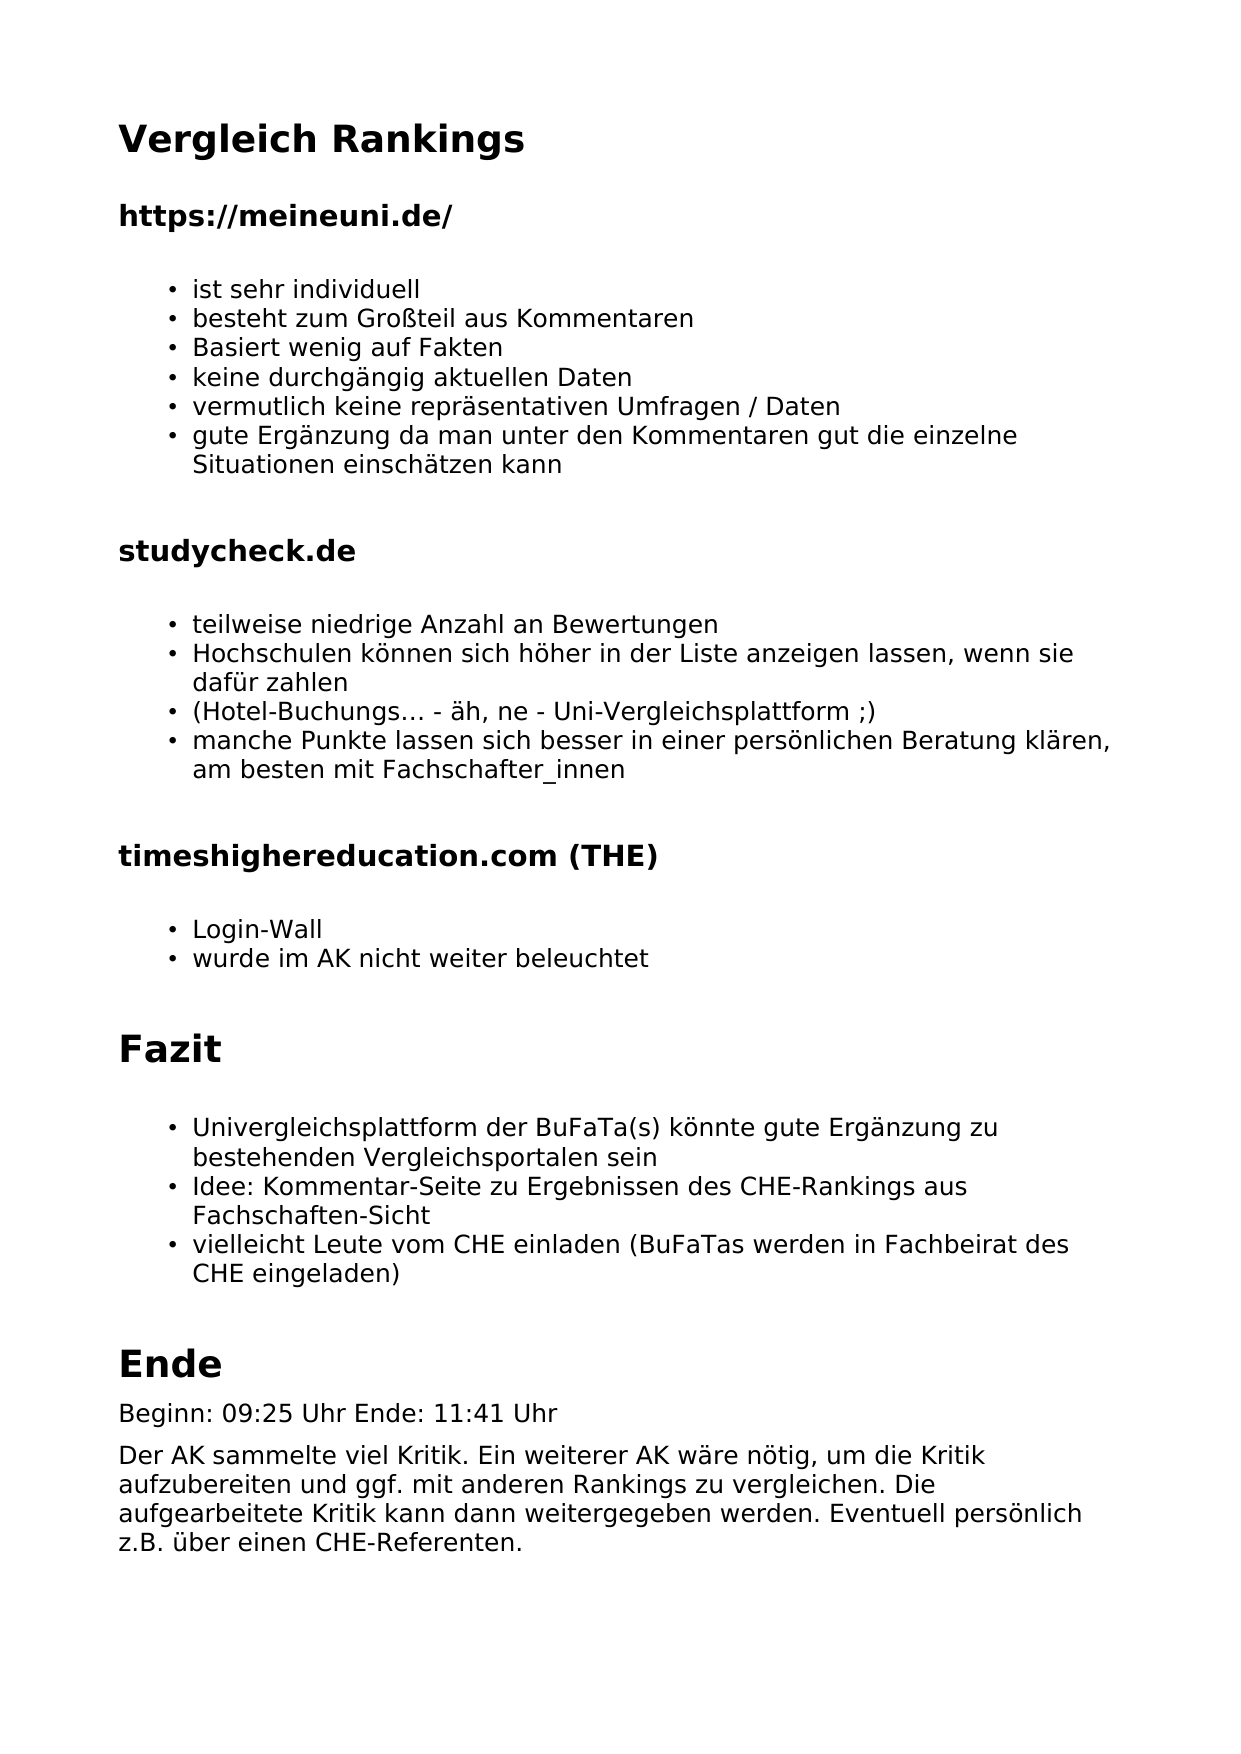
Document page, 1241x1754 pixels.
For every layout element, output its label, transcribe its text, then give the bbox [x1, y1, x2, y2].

list besteht zum Großteil aus Kommentaren [177, 304, 1122, 333]
text Der AK sammelte viel Kritik. Ein weiterer AK wäre nötig, um die Kritik aufzubereiten und ggf. mit anderen Rankings zu vergleichen. Die aufgearbeitete Kritik kann dann weitergegeben werden. Eventuell persönlich z.B. über einen CHE-Referenten. [118, 1441, 1122, 1558]
list ist sehr individuell [177, 275, 1122, 304]
subtitle timeshighereducation.com (THE) [118, 839, 1122, 873]
text Beginn: 09:25 Uhr Ende: 11:41 Uhr [118, 1399, 1122, 1428]
list Idee: Kommentar-Seite zu Ergebnissen des CHE-Rankings aus Fachschaften-Sicht [177, 1172, 1122, 1230]
list wurde im AK nicht weiter beleuchtet [177, 944, 1122, 973]
subtitle https://meineuni.de/ [118, 199, 1122, 233]
list vielleicht Leute vom CHE einladen (BuFaTas werden in Fachbeirat des CHE eingeladen) [177, 1230, 1122, 1289]
list Hochschulen können sich höher in der Liste anzeigen lassen, wenn sie dafür zahlen [177, 639, 1122, 697]
subtitle Ende [118, 1343, 1122, 1387]
list Login-Wall [177, 915, 1122, 944]
subtitle studycheck.de [118, 534, 1122, 568]
list Basiert wenig auf Fakten [177, 333, 1122, 363]
subtitle Vergleich Rankings [118, 118, 1122, 162]
list manche Punkte lassen sich besser in einer persönlichen Beratung klären, am besten mit Fachschafter_innen [177, 726, 1122, 785]
subtitle Fazit [118, 1028, 1122, 1072]
list teilweise niedrige Anzahl an Bewertungen [177, 610, 1122, 639]
list (Hotel-Buchungs… - äh, ne - Uni-Vergleichsplattform ;) [177, 697, 1122, 726]
list gute Ergänzung da man unter den Kommentaren gut die einzelne Situationen einschätzen kann [177, 421, 1122, 479]
list vermutlich keine repräsentativen Umfragen / Daten [177, 392, 1122, 421]
list keine durchgängig aktuellen Daten [177, 363, 1122, 392]
list Univergleichsplattform der BuFaTa(s) könnte gute Ergänzung zu bestehenden Vergleichsportalen sein [177, 1114, 1122, 1172]
